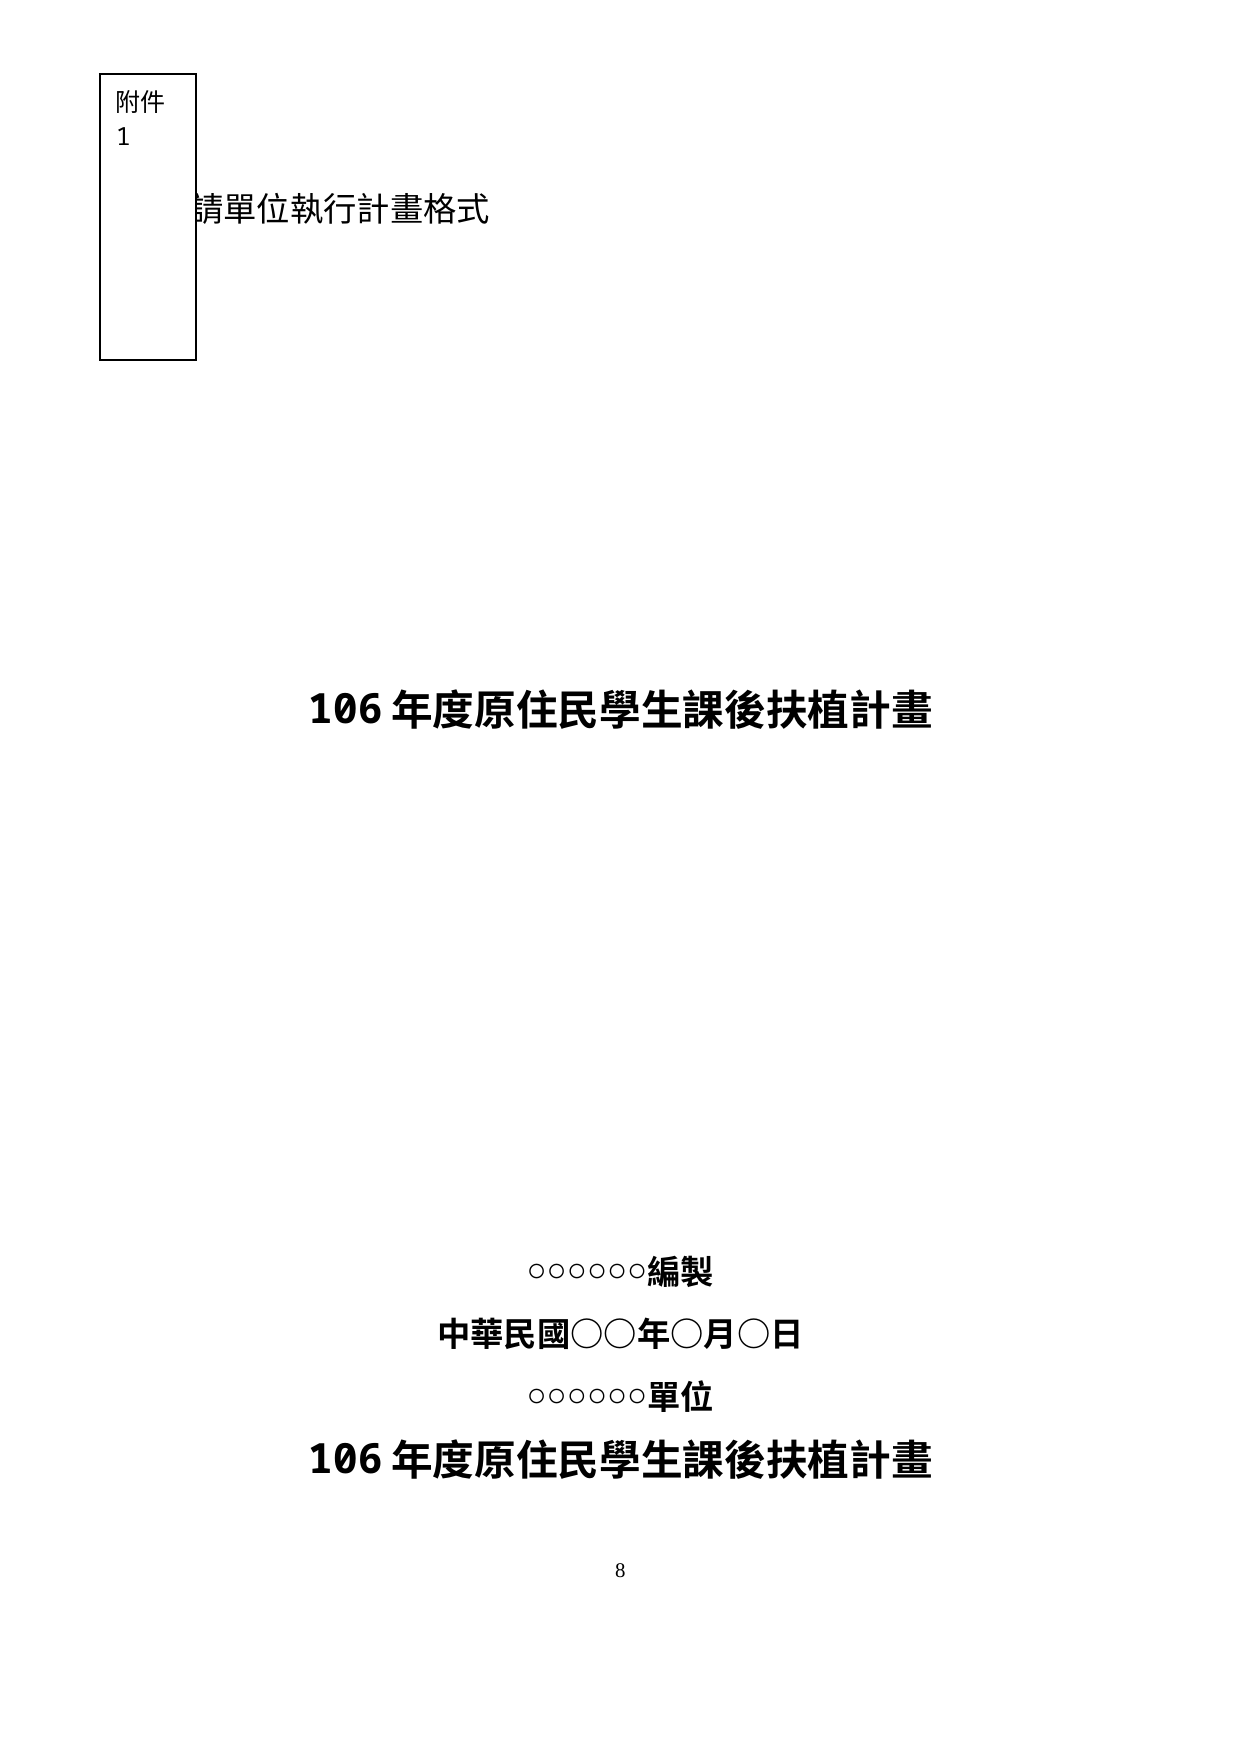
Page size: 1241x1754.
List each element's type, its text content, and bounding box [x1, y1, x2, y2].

text 申請單位執行計畫格式 [101, 75, 195, 359]
text 中華民國○○年○月○日 [136, 1290, 1104, 1353]
text ○○○○○○編製 [136, 1228, 1104, 1290]
text 申請單位執行計畫格式 [197, 165, 1104, 228]
text 106年度原住民學生課後扶植計畫 [136, 665, 1104, 728]
text 附件1 [116, 82, 180, 152]
text ○○○○○○單位 [136, 1353, 1104, 1415]
text 106年度原住民學生課後扶植計畫 [136, 1415, 1104, 1478]
